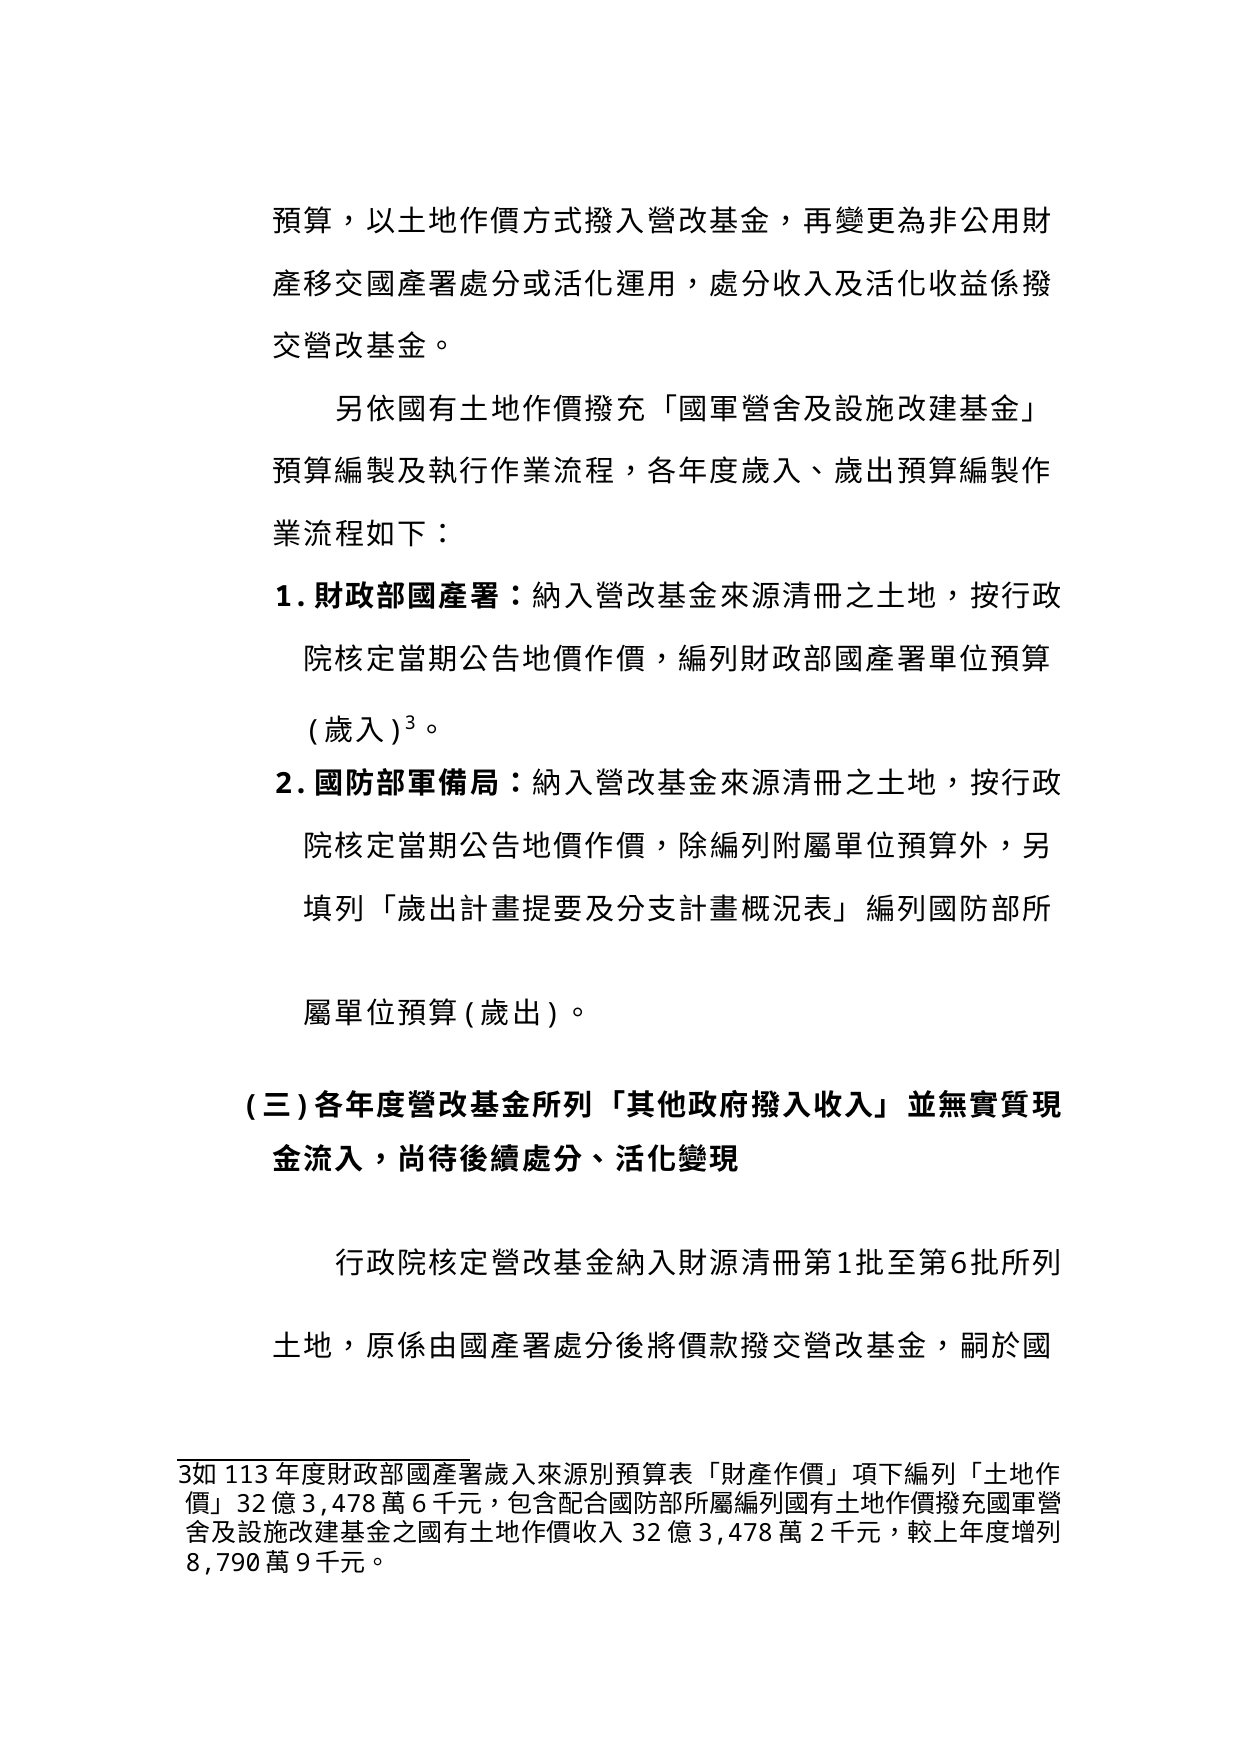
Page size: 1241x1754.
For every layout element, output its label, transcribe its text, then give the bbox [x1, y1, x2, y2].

text 如113年度財政部國產署歲入來源別預算表「財產作價」項下編列「土地作價」32億3,478萬6千元，包含配合國防部所屬編列國有土地作價撥充國軍營舍及設施改建基金之國有土地作價收入32億3,478萬2千元，較上年度增列8,790萬9千元。 [177, 1460, 1063, 1577]
text (三)各年度營改基金所列「其他政府撥入收入」並無實質現金流入，尚待後續處分、活化變現 [236, 1052, 1063, 1177]
text 1.財政部國產署：納入營改基金來源清冊之土地，按行政院核定當期公告地價作價，編列財政部國產署單位預算(歲入)。 [266, 552, 1063, 740]
text 2.國防部軍備局：納入營改基金來源清冊之土地，按行政院核定當期公告地價作價，除編列附屬單位預算外，另填列「歲出計畫提要及分支計畫概況表」編列國防部所屬單位預算(歲出)。 [266, 740, 1063, 1052]
text 另依國有土地作價撥充「國軍營舍及設施改建基金」預算編製及執行作業流程，各年度歲入、歲出預算編製作業流程如下： [266, 365, 1063, 552]
text 行政院核定營改基金納入財源清冊第1批至第6批所列土地，原係由國產署處分後將價款撥交營改基金，嗣於國 [266, 1177, 1063, 1365]
text 預算，以土地作價方式撥入營改基金，再變更為非公用財產移交國產署處分或活化運用，處分收入及活化收益係撥交營改基金。 [266, 177, 1063, 365]
